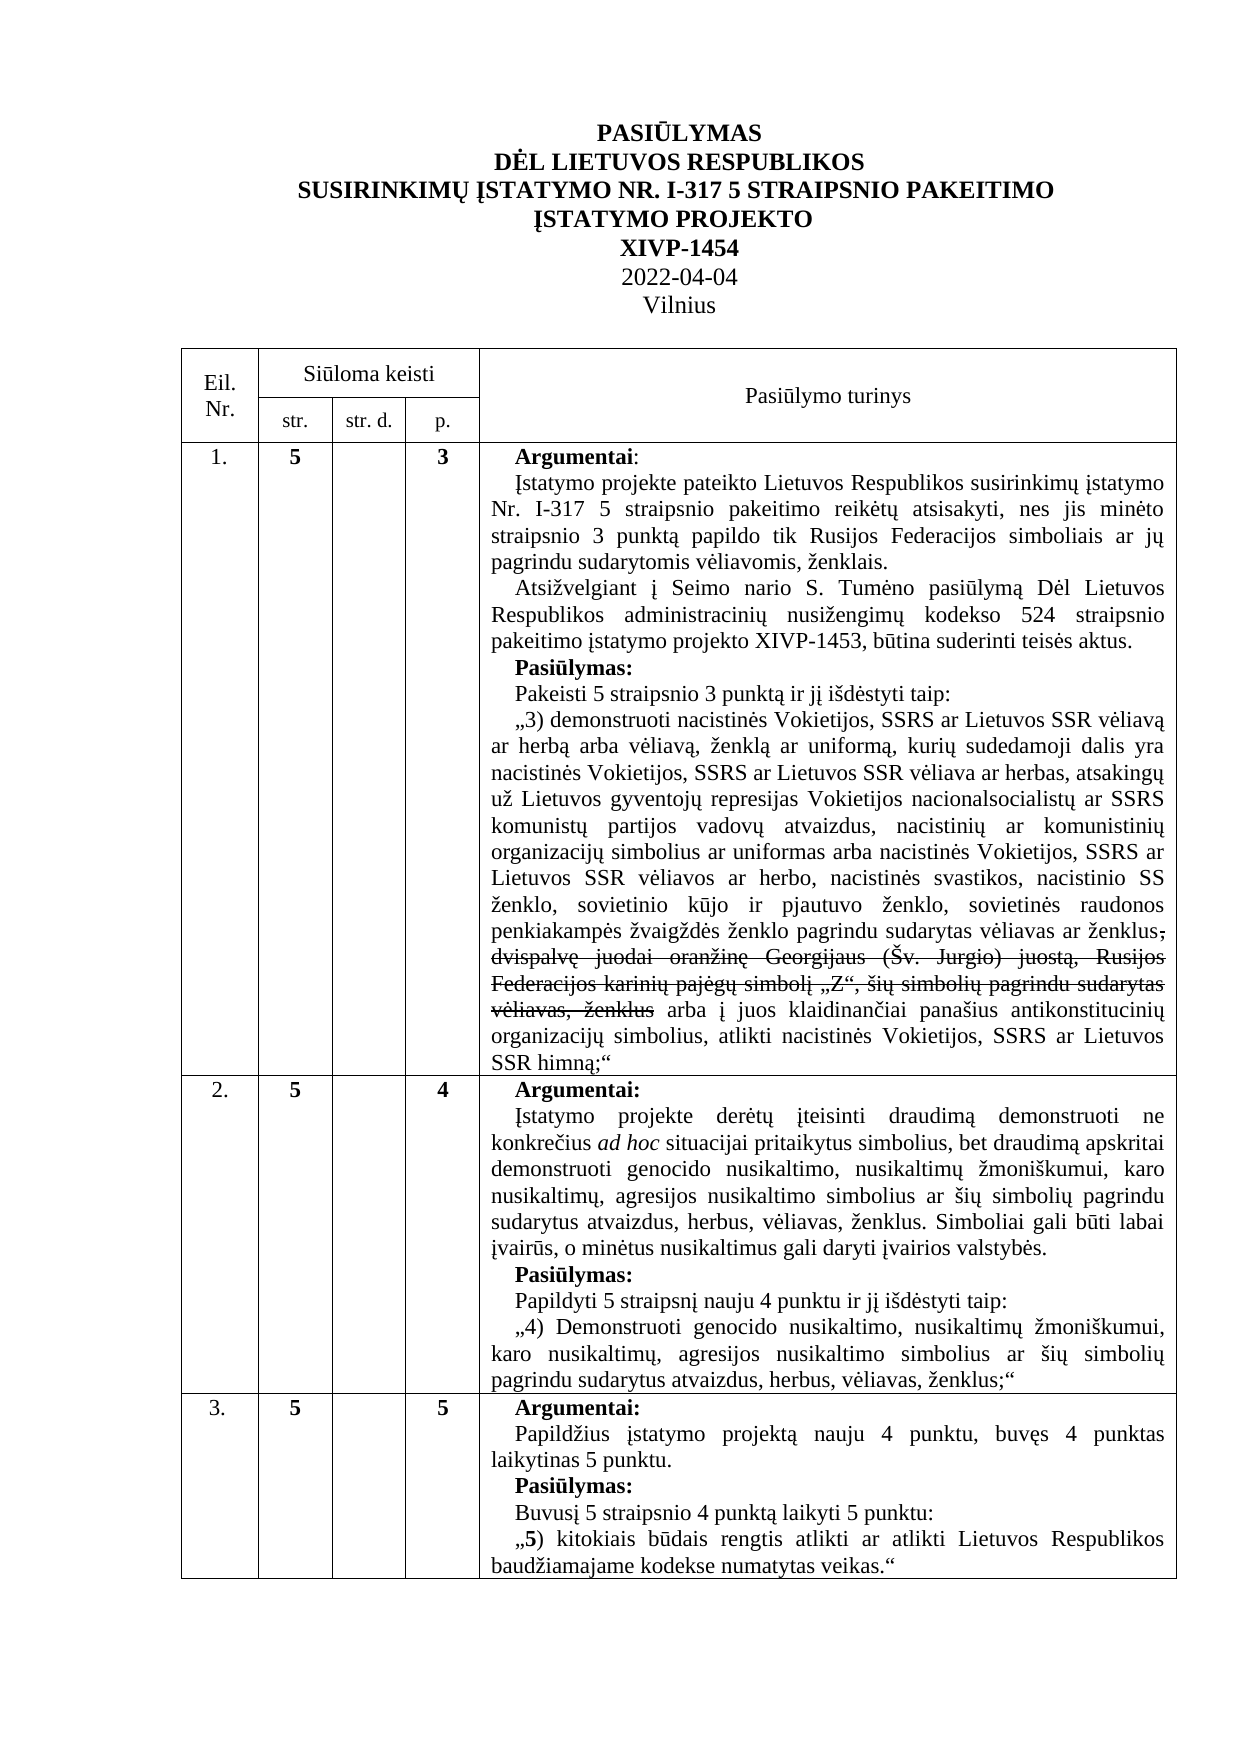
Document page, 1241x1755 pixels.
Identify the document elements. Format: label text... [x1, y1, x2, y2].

table_cell Argumentai: Įstatymo projekte pateikto Lietuvos Respublikos susirinkimų įstatymo Nr. I-317 5 straipsnio pakeitimo reikėtų atsisakyti, nes jis minėto straipsnio 3 punktą papildo tik Rusijos Federacijos simboliais ar jų pagrindu sudarytomis vėliavomis, ženklais. Atsižvelgiant į Seimo nario S. Tumėno pasiūlymą Dėl Lietuvos Respublikos administracinių nusižengimų kodekso 524 straipsnio pakeitimo įstatymo projekto XIVP-1453, būtina suderinti teisės aktus. Pasiūlymas: Pakeisti 5 straipsnio 3 punktą ir jį išdėstyti taip: „3) demonstruoti nacistinės Vokietijos, SSRS ar Lietuvos SSR vėliavą ar herbą arba vėliavą, ženklą ar uniformą, kurių sudedamoji dalis yra nacistinės Vokietijos, SSRS ar Lietuvos SSR vėliava ar herbas, atsakingų už Lietuvos gyventojų represijas Vokietijos nacionalsocialistų ar SSRS komunistų partijos vadovų atvaizdus, nacistinių ar komunistinių organizacijų simbolius ar uniformas arba nacistinės Vokietijos, SSRS ar Lietuvos SSR vėliavos ar herbo, nacistinės svastikos, nacistinio SS ženklo, sovietinio kūjo ir pjautuvo ženklo, sovietinės raudonos penkiakampės žvaigždės ženklo pagrindu sudarytas vėliavas ar ženklus, dvispalvę juodai oranžinę Georgijaus (Šv. Jurgio) juostą, Rusijos Federacijos karinių pajėgų simbolį „Z“, šių simbolių pagrindu sudarytas vėliavas, ženklus arba į juos klaidinančiai panašius antikonstitucinių organizacijų simbolius, atlikti nacistinės Vokietijos, SSRS ar Lietuvos SSR himną;“ [480, 443, 1176, 1075]
table_header Pasiūlymo turinys [480, 349, 1176, 442]
text DĖL LIETUVOS RESPUBLIKOS [177, 147, 1181, 176]
table_cell Argumentai: Įstatymo projekte derėtų įteisinti draudimą demonstruoti ne konkrečius ad hoc situacijai pritaikytus simbolius, bet draudimą apskritai demonstruoti genocido nusikaltimo, nusikaltimų žmoniškumui, karo nusikaltimų, agresijos nusikaltimo simbolius ar šių simbolių pagrindu sudarytus atvaizdus, herbus, vėliavas, ženklus. Simboliai gali būti labai įvairūs, o minėtus nusikaltimus gali daryti įvairios valstybės. Pasiūlymas: Papildyti 5 straipsnį nauju 4 punktu ir jį išdėstyti taip: „4) Demonstruoti genocido nusikaltimo, nusikaltimų žmoniškumui, karo nusikaltimų, agresijos nusikaltimo simbolius ar šių simbolių pagrindu sudarytus atvaizdus, herbus, vėliavas, ženklus;“ [480, 1076, 1176, 1392]
table_cell 1. [182, 443, 258, 1075]
table_cell 2. [182, 1076, 258, 1392]
table_header Siūloma keisti [259, 349, 479, 397]
table_cell 3. [182, 1394, 258, 1578]
table_cell [333, 443, 405, 1075]
text PASIŪLYMAS [177, 118, 1181, 147]
table_cell str. d. [333, 398, 405, 442]
table_cell 5 [406, 1394, 479, 1578]
text 2022-04-04 [177, 262, 1181, 291]
table_cell p. [406, 398, 479, 442]
table_cell Argumentai: Papildžius įstatymo projektą nauju 4 punktu, buvęs 4 punktas laikytinas 5 punktu. Pasiūlymas: Buvusį 5 straipsnio 4 punktą laikyti 5 punktu: „5) kitokiais būdais rengtis atlikti ar atlikti Lietuvos Respublikos baudžiamajame kodekse numatytas veikas.“ [480, 1394, 1176, 1578]
text XIVP-1454 [177, 233, 1181, 262]
table_cell 3 [406, 443, 479, 1075]
table_cell 5 [259, 443, 332, 1075]
table_cell 5 [259, 1076, 332, 1392]
text ĮSTATYMO projekto [177, 204, 1181, 233]
text Vilnius [177, 291, 1181, 319]
table_cell [333, 1394, 405, 1578]
table_header Eil. Nr. [182, 349, 258, 442]
table_cell 5 [259, 1394, 332, 1578]
table_cell 4 [406, 1076, 479, 1392]
text SUSIRINKIMŲ ĮSTATYMO NR. I-317 5 STRAIPSNIO PAKEITIMO [177, 176, 1181, 204]
table_cell [333, 1076, 405, 1392]
table_cell str. [259, 398, 332, 442]
